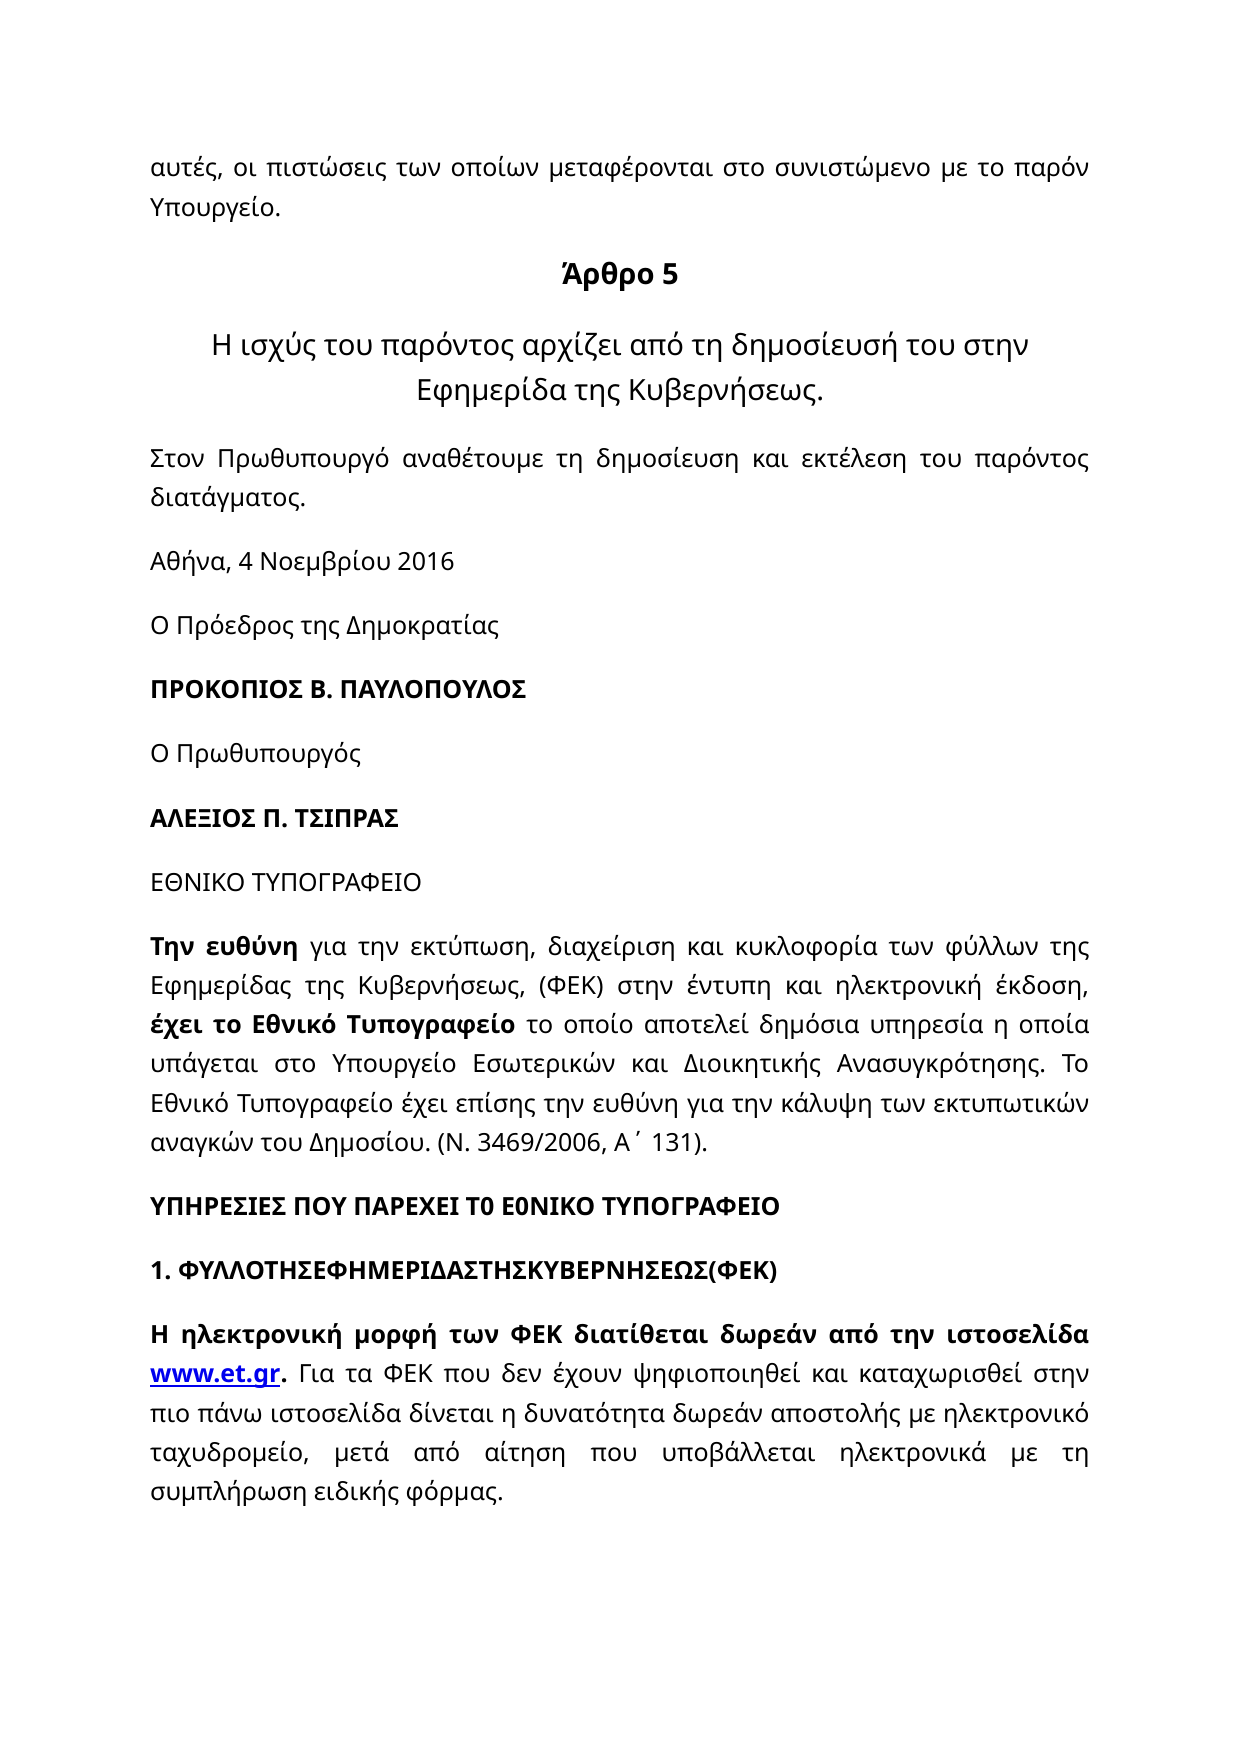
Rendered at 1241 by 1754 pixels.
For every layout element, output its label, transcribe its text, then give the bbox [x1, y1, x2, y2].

text Στον Πρωθυπουργό αναθέτουμε τη δημοσίευση και εκτέλεση του παρόντος διατάγματος. [150, 440, 1090, 513]
text Ο Πρόεδρος της Δημοκρατίας [150, 608, 1090, 642]
subtitle Η ισχύς του παρόντος αρχίζει από τη δημοσίευσή του στην Εφημερίδα της Κυβερνήσεως. [150, 324, 1090, 409]
subtitle Άρθρο 5 [150, 253, 1090, 293]
text Ο Πρωθυπουργός [150, 736, 1090, 770]
text 1. ΦΥΛΛΟΤΗΣΕΦΗΜΕΡΙΔΑΣΤΗΣΚΥΒΕΡΝΗΣΕΩΣ(ΦΕΚ) [150, 1253, 1090, 1287]
text ΥΠΗΡΕΣΙΕΣ ΠΟΥ ΠΑΡΕΧΕΙ Τ0 Ε0ΝΙΚΟ ΤΥΠΟΓΡΑΦΕΙΟ [150, 1188, 1090, 1223]
text ΠΡΟΚΟΠΙΟΣ Β. ΠΑΥΛΟΠΟΥΛΟΣ [150, 672, 1090, 706]
text αυτές, οι πιστώσεις των οποίων μεταφέρονται στο συνιστώμενο με το παρόν Υπουργείο. [150, 150, 1090, 223]
text Η ηλεκτρονική μορφή των ΦΕΚ διατίθεται δωρεάν από την ιστοσελίδα www.et.gr. Για τα ΦΕΚ που δεν έχουν ψηφιοποιηθεί και καταχωρισθεί στην πιο πάνω ιστοσελίδα δίνεται η δυνατότητα δωρεάν αποστολής με ηλεκτρονικό ταχυδρομείο, μετά από αίτηση που υποβάλλεται ηλεκτρονικά με τη συμπλήρωση ειδικής φόρμας. [150, 1317, 1090, 1508]
text Την ευθύνη για την εκτύπωση, διαχείριση και κυκλοφορία των φύλλων της Εφημερίδας της Κυβερνήσεως, (ΦΕΚ) στην έντυπη και ηλεκτρονική έκδοση, έχει το Εθνικό Tυπογραφείο το οποίο αποτελεί δημόσια υπηρεσία η οποία υπάγεται στο Υπουργείο Εσωτερικών και Διοικητικής Ανασυγκρότησης. Το Εθνικό Τυπογραφείο έχει επίσης την ευθύνη για την κάλυψη των εκτυπωτικών αναγκών του Δημοσίου. (Ν. 3469/2006, Α΄ 131). [150, 928, 1090, 1158]
text ΕΘΝΙΚΟ ΤΥΠΟΓΡΑΦΕΙΟ [150, 864, 1090, 898]
text ΑΛΕΞΙΟΣ Π. ΤΣΙΠΡΑΣ [150, 800, 1090, 834]
text Αθήνα, 4 Νοεμβρίου 2016 [150, 543, 1090, 578]
